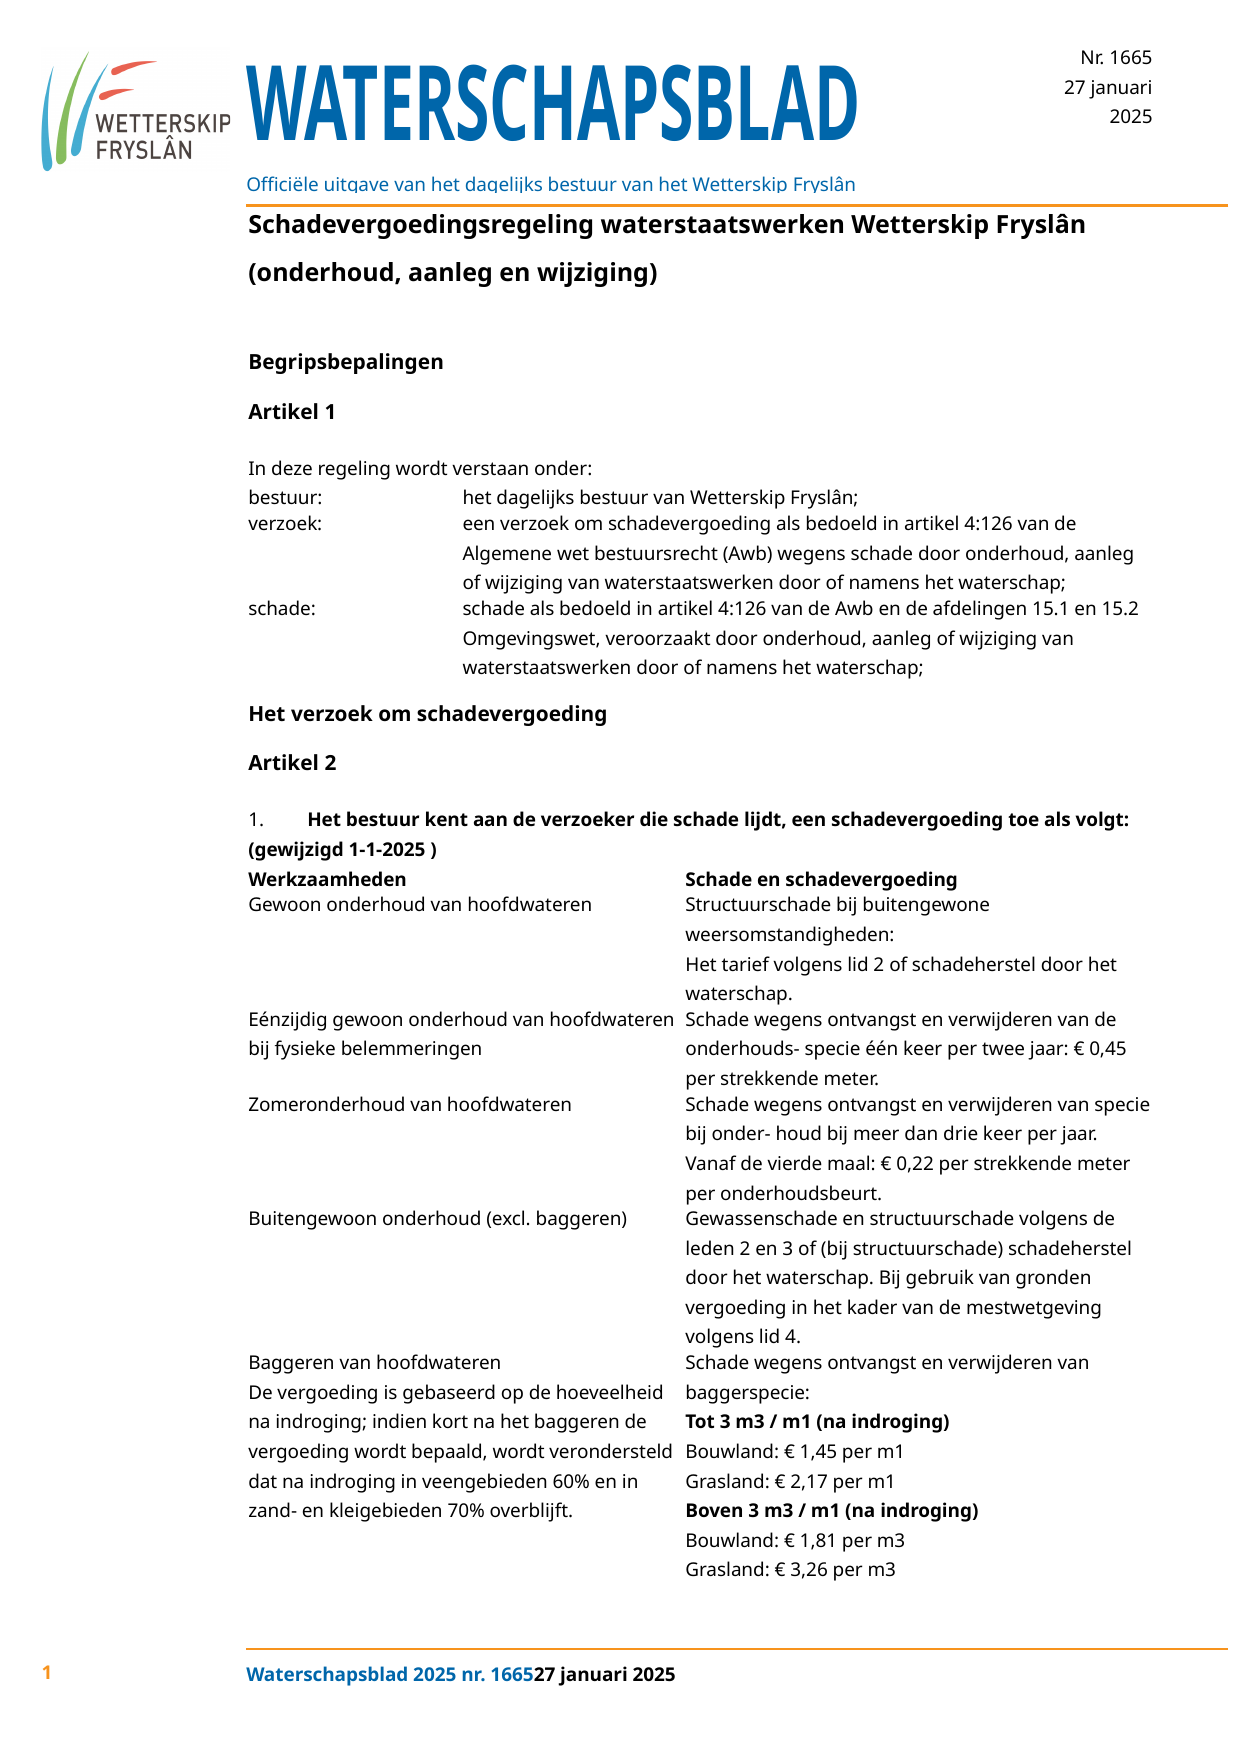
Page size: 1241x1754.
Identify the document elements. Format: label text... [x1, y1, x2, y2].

table_header Schade en schadevergoeding [685, 866, 1152, 892]
table_cell Gewassenschade en structuurschade volgens de leden 2 en 3 of (bij structuurschade) schadeherstel door het waterschap. Bij gebruik van gronden vergoeding in het kader van de mestwetgeving volgens lid 4. [685, 1205, 1152, 1349]
table_cell Schade wegens ontvangst en verwijderen van de onderhouds- specie één keer per twee jaar: € 0,45 per strekkende meter. [685, 1006, 1152, 1091]
table_cell Baggeren van hoofdwateren De vergoeding is gebaseerd op de hoeveelheid na indroging; indien kort na het baggeren de vergoeding wordt bepaald, wordt verondersteld dat na indroging in veengebieden 60% en in zand- en kleigebieden 70% overblijft. [248, 1350, 685, 1612]
table_cell verzoek: [248, 510, 462, 595]
table_header Werkzaamheden [248, 866, 685, 892]
text Artikel 2 [248, 748, 1152, 777]
table_cell schade: [248, 595, 462, 680]
table_cell Buitengewoon onderhoud (excl. baggeren) [248, 1205, 685, 1349]
text Artikel 1 [248, 397, 1152, 425]
table_header het dagelijks bestuur van Wetterskip Fryslân; [462, 485, 1152, 510]
table_cell schade als bedoeld in artikel 4:126 van de Awb en de afdelingen 15.1 en 15.2 Omgevingswet, veroorzaakt door onderhoud, aanleg of wijziging van waterstaatswerken door of namens het waterschap; [462, 595, 1152, 680]
table_cell Eénzijdig gewoon onderhoud van hoofdwateren bij fysieke belemmeringen [248, 1006, 685, 1091]
text (gewijzigd 1-1-2025 ) [248, 836, 1152, 862]
list Het bestuur kent aan de verzoeker die schade lijdt, een schadevergoeding toe als volgt: [248, 807, 1152, 832]
table_cell Schade wegens ontvangst en verwijderen van specie bij onder- houd bij meer dan drie keer per jaar. Vanaf de vierde maal: € 0,22 per strekkende meter per onderhoudsbeurt. [685, 1091, 1152, 1205]
picture [41, 47, 231, 172]
table_cell Gewoon onderhoud van hoofdwateren [248, 892, 685, 1006]
text In deze regeling wordt verstaan onder: [248, 455, 1152, 481]
text Het verzoek om schadevergoeding [248, 699, 1152, 728]
table_cell Structuurschade bij buitengewone weersomstandigheden: Het tarief volgens lid 2 of schadeherstel door het waterschap. [685, 892, 1152, 1006]
table_cell Schade wegens ontvangst en verwijderen van baggerspecie: Tot 3 m3 / m1 (na indroging) Bouwland: € 1,45 per m1 Grasland: € 2,17 per m1 Boven 3 m3 / m1 (na indroging) Bouwland: € 1,81 per m3 Grasland: € 3,26 per m3 [685, 1350, 1152, 1612]
table_cell Zomeronderhoud van hoofdwateren [248, 1091, 685, 1205]
table_header bestuur: [248, 485, 462, 510]
text Schadevergoedingsregeling waterstaatswerken Wetterskip Fryslân (onderhoud, aanleg en wijziging) [248, 207, 1152, 288]
text Begripsbepalingen [248, 347, 1152, 376]
table_cell een verzoek om schadevergoeding als bedoeld in artikel 4:126 van de Algemene wet bestuursrecht (Awb) wegens schade door onderhoud, aanleg of wijziging van waterstaatswerken door of namens het waterschap; [462, 510, 1152, 595]
